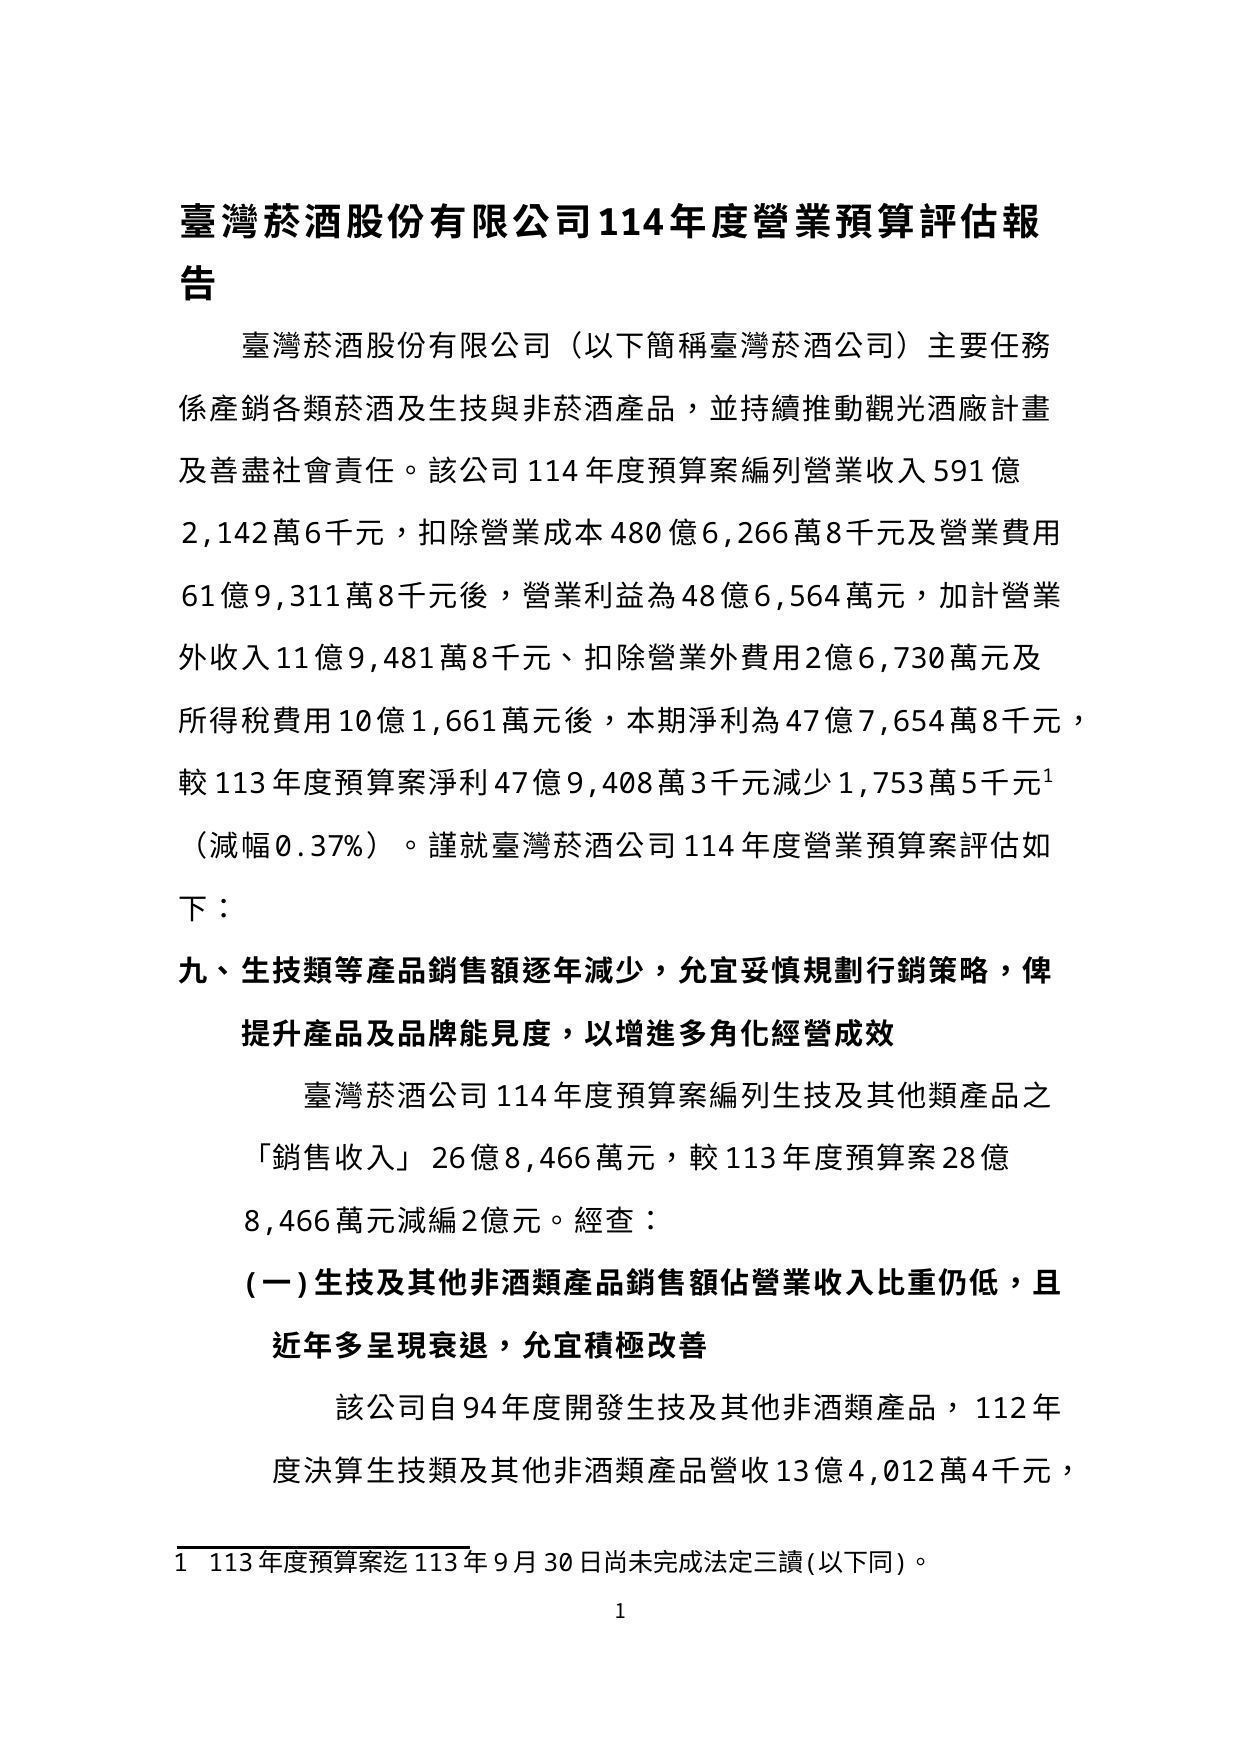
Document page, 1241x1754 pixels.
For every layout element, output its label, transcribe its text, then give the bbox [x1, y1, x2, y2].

text (一)生技及其他非酒類產品銷售額佔營業收入比重仍低，且近年多呈現衰退，允宜積極改善 [236, 1240, 1063, 1365]
text 九、生技類等產品銷售額逐年減少，允宜妥慎規劃行銷策略，俾提升產品及品牌能見度，以增進多角化經營成效 [177, 927, 1063, 1052]
text 臺灣菸酒股份有限公司（以下簡稱臺灣菸酒公司）主要任務係產銷各類菸酒及生技與非菸酒產品，並持續推動觀光酒廠計畫及善盡社會責任。該公司114年度預算案編列營業收入591億2,142萬6千元，扣除營業成本480億6,266萬8千元及營業費用61億9,311萬8千元後，營業利益為48億6,564萬元，加計營業外收入11億9,481萬8千元、扣除營業外費用2億6,730萬元及所得稅費用10億1,661萬元後，本期淨利為47億7,654萬8千元，較113年度預算案淨利47億9,408萬3千元減少1,753萬5千元（減幅0.37%）。謹就臺灣菸酒公司114年度營業預算案評估如下： [177, 302, 1063, 927]
text 臺灣菸酒公司114年度預算案編列生技及其他類產品之「銷售收入」26億8,466萬元，較113年度預算案28億8,466萬元減編2億元。經查： [236, 1052, 1063, 1240]
text 113年度預算案迄113年9月30日尚未完成法定三讀(以下同)。 [173, 1548, 1063, 1577]
text 該公司自94年度開發生技及其他非酒類產品，112年度決算生技類及其他非酒類產品營收13億4,012萬4千元，僅占該公司銷貨收入561億8,444萬6千元之2.39%，營收貢獻尚低，顯示公司多角化經營成效有限。另由近年銷貨收入觀之，該金額連年衰退，由109年度之22億3,551萬6千元，減至112年度之13億4,012萬4千元（詳表1），減幅達40.05%；其中泡麵產品112年度營收7億842萬8千元，占生技及其他非酒類產品之52.86%，雖仍係營收之主要貢獻來源，惟已呈現停滯，112年度銷售金額僅較111年度微增370萬1千元、增幅0.53%；而其次之食品類產品(香腸、豬腳、冰棒等)，112年度銷售金額1億8,590萬元，較111年度衰退22.84%，至其餘產品亦皆呈現衰退，顯示該公司多角化經營之策略雖經多年努力，仍有改善空間。 [266, 1365, 1063, 1490]
text 臺灣菸酒股份有限公司114年度營業預算評估報告 [177, 177, 1063, 302]
